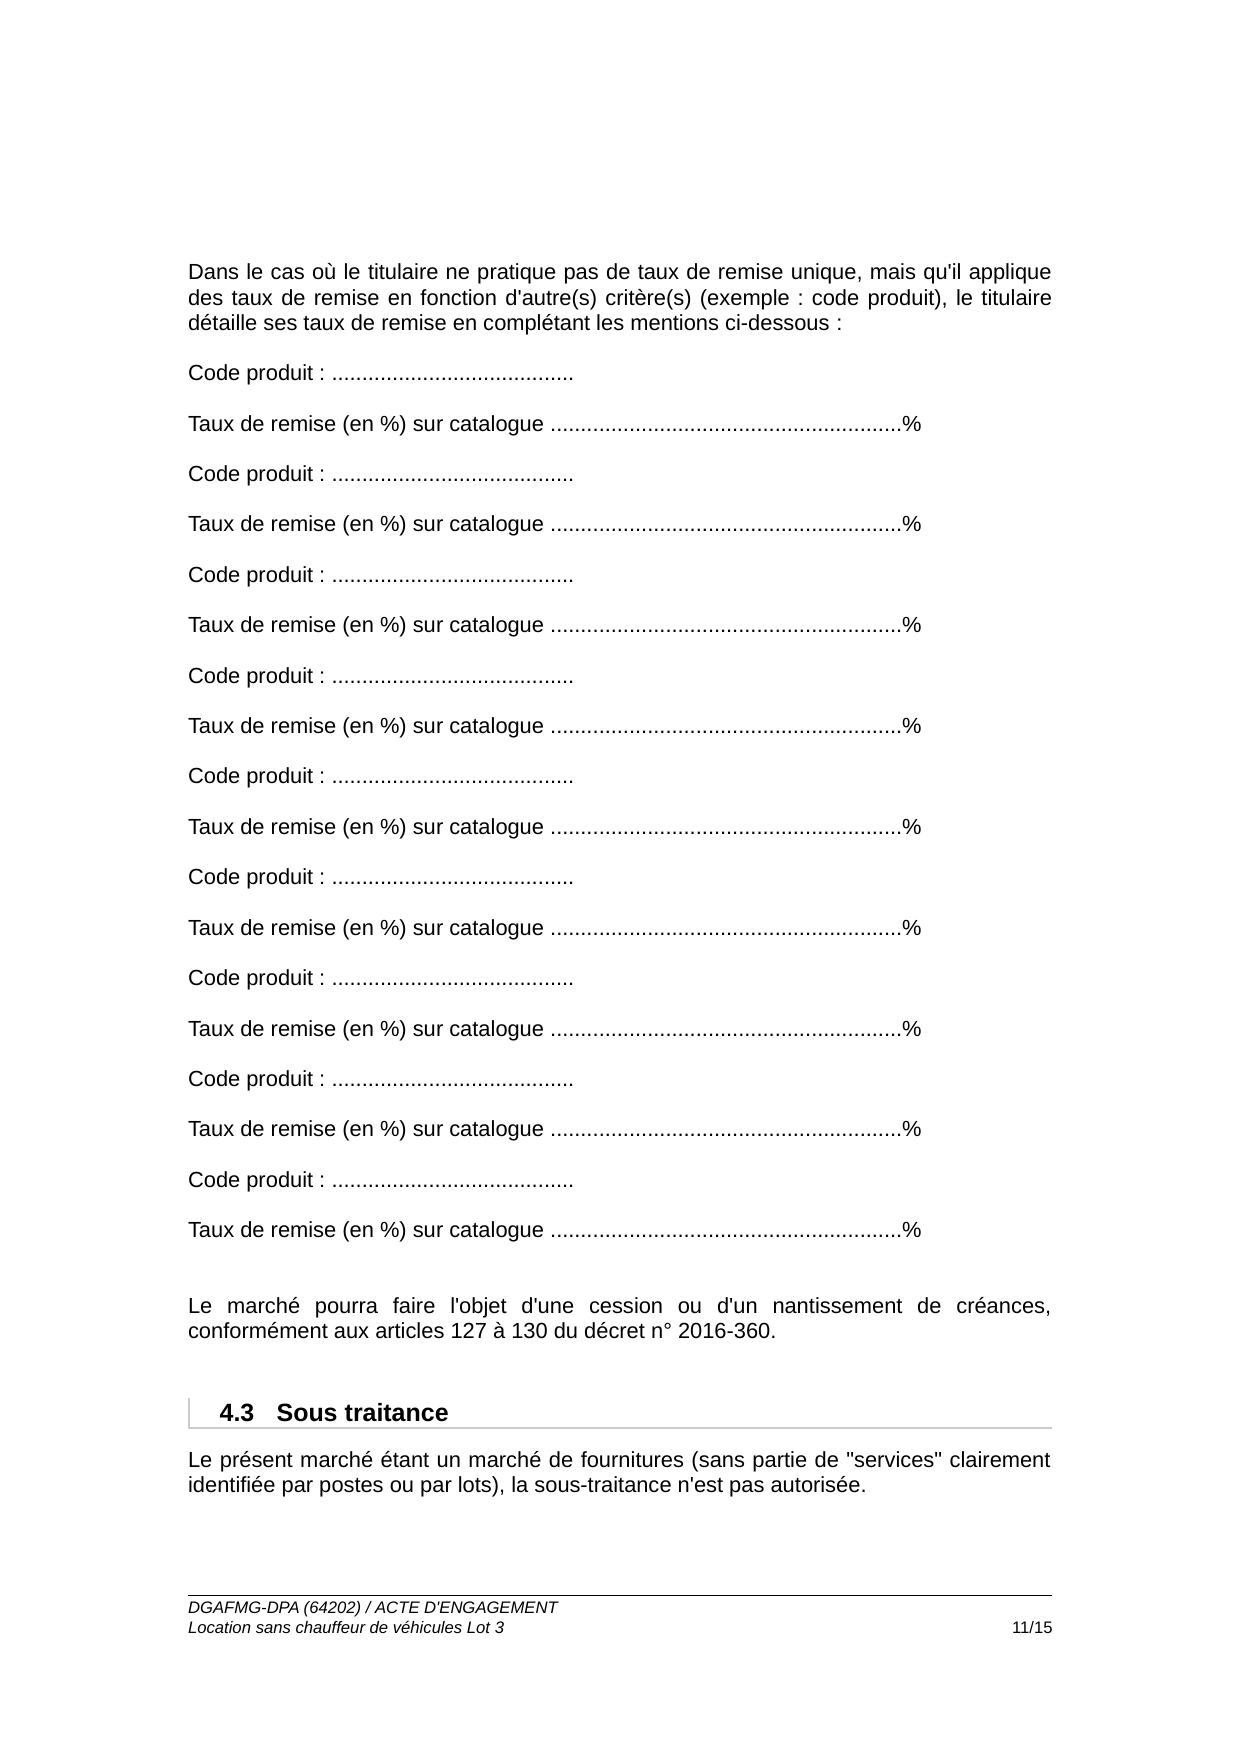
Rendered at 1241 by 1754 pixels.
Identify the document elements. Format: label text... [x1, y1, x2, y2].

text Code produit : ........................................ [188, 1066, 1052, 1091]
text Taux de remise (en %) sur catalogue ..........................................................% [188, 915, 1052, 940]
text Taux de remise (en %) sur catalogue ..........................................................% [188, 1016, 1052, 1041]
text Code produit : ........................................ [188, 763, 1052, 789]
subtitle Sous traitance [190, 1398, 1052, 1427]
text Taux de remise (en %) sur catalogue ..........................................................% [188, 612, 1052, 637]
text Dans le cas où le titulaire ne pratique pas de taux de remise unique, mais qu'il applique des taux de remise en fonction d'autre(s) critère(s) (exemple : code produit), le titulaire détaille ses taux de remise en complétant les mentions ci-dessous : [188, 259, 1052, 335]
text Le marché pourra faire l'objet d'une cession ou d'un nantissement de créances, conformément aux articles 127 à 130 du décret n° 2016-360. [188, 1293, 1052, 1343]
text Code produit : ........................................ [188, 461, 1052, 486]
text Code produit : ........................................ [188, 360, 1052, 385]
text Taux de remise (en %) sur catalogue ..........................................................% [188, 1217, 1052, 1242]
text Code produit : ........................................ [188, 864, 1052, 889]
text Code produit : ........................................ [188, 1167, 1052, 1192]
text Taux de remise (en %) sur catalogue ..........................................................% [188, 713, 1052, 738]
text Code produit : ........................................ [188, 965, 1052, 990]
text Taux de remise (en %) sur catalogue ..........................................................% [188, 814, 1052, 839]
text Taux de remise (en %) sur catalogue ..........................................................% [188, 411, 1052, 436]
text Taux de remise (en %) sur catalogue ..........................................................% [188, 1116, 1052, 1142]
text Code produit : ........................................ [188, 663, 1052, 688]
text Taux de remise (en %) sur catalogue ..........................................................% [188, 511, 1052, 537]
text Code produit : ........................................ [188, 562, 1052, 587]
text Le présent marché étant un marché de fournitures (sans partie de "services" clairement identifiée par postes ou par lots), la sous-traitance n'est pas autorisée. [188, 1446, 1052, 1497]
